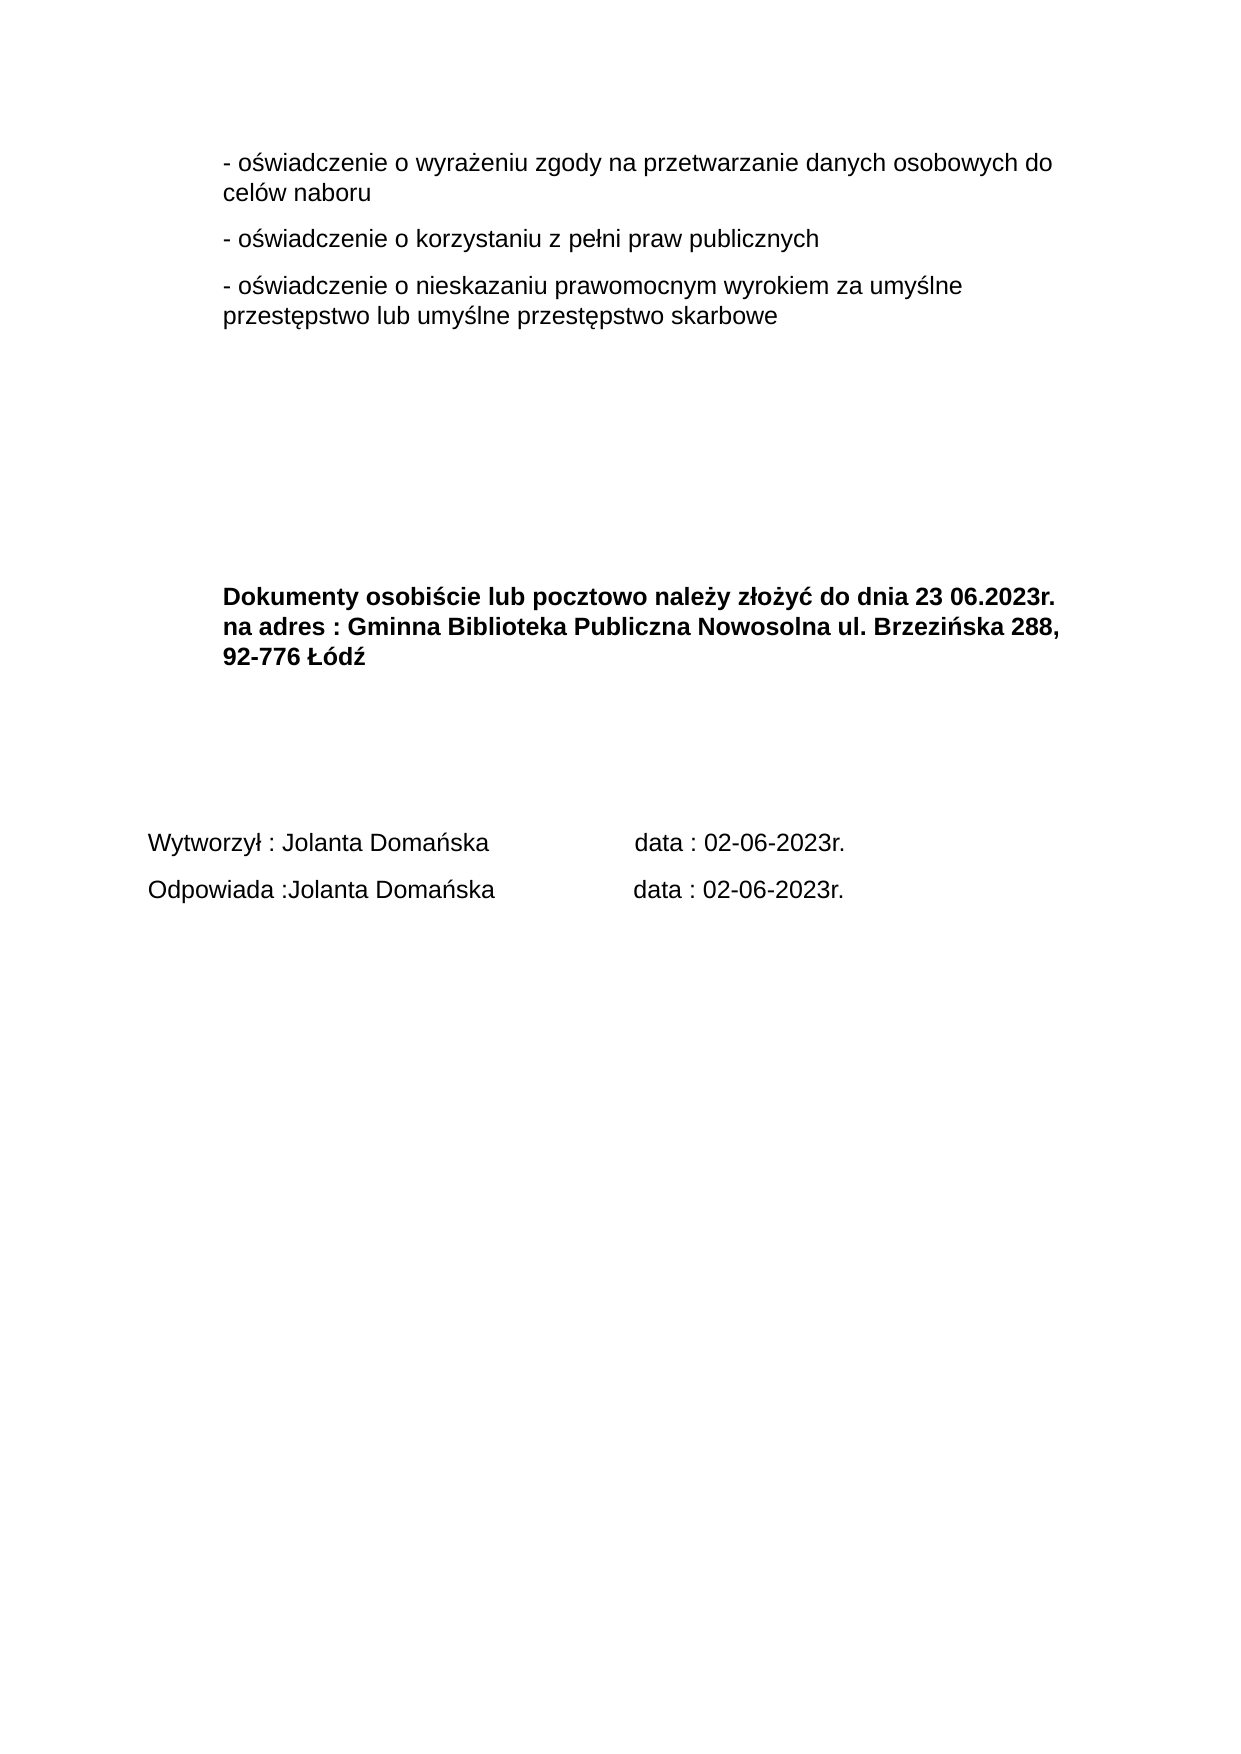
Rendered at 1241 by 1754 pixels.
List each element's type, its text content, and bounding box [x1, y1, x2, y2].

text Wytworzył : Jolanta Domańska data : 02-06-2023r. [148, 828, 1093, 857]
text - oświadczenie o nieskazaniu prawomocnym wyrokiem za umyślne przestępstwo lub umyślne przestępstwo skarbowe [223, 271, 1093, 330]
text Odpowiada :Jolanta Domańska data : 02-06-2023r. [148, 874, 1093, 903]
text Dokumenty osobiście lub pocztowo należy złożyć do dnia 23 06.2023r. na adres : Gminna Biblioteka Publiczna Nowosolna ul. Brzezińska 288, 92-776 Łódź [223, 582, 1093, 671]
text - oświadczenie o korzystaniu z pełni praw publicznych [223, 224, 1093, 253]
text - oświadczenie o wyrażeniu zgody na przetwarzanie danych osobowych do celów naboru [223, 148, 1093, 206]
